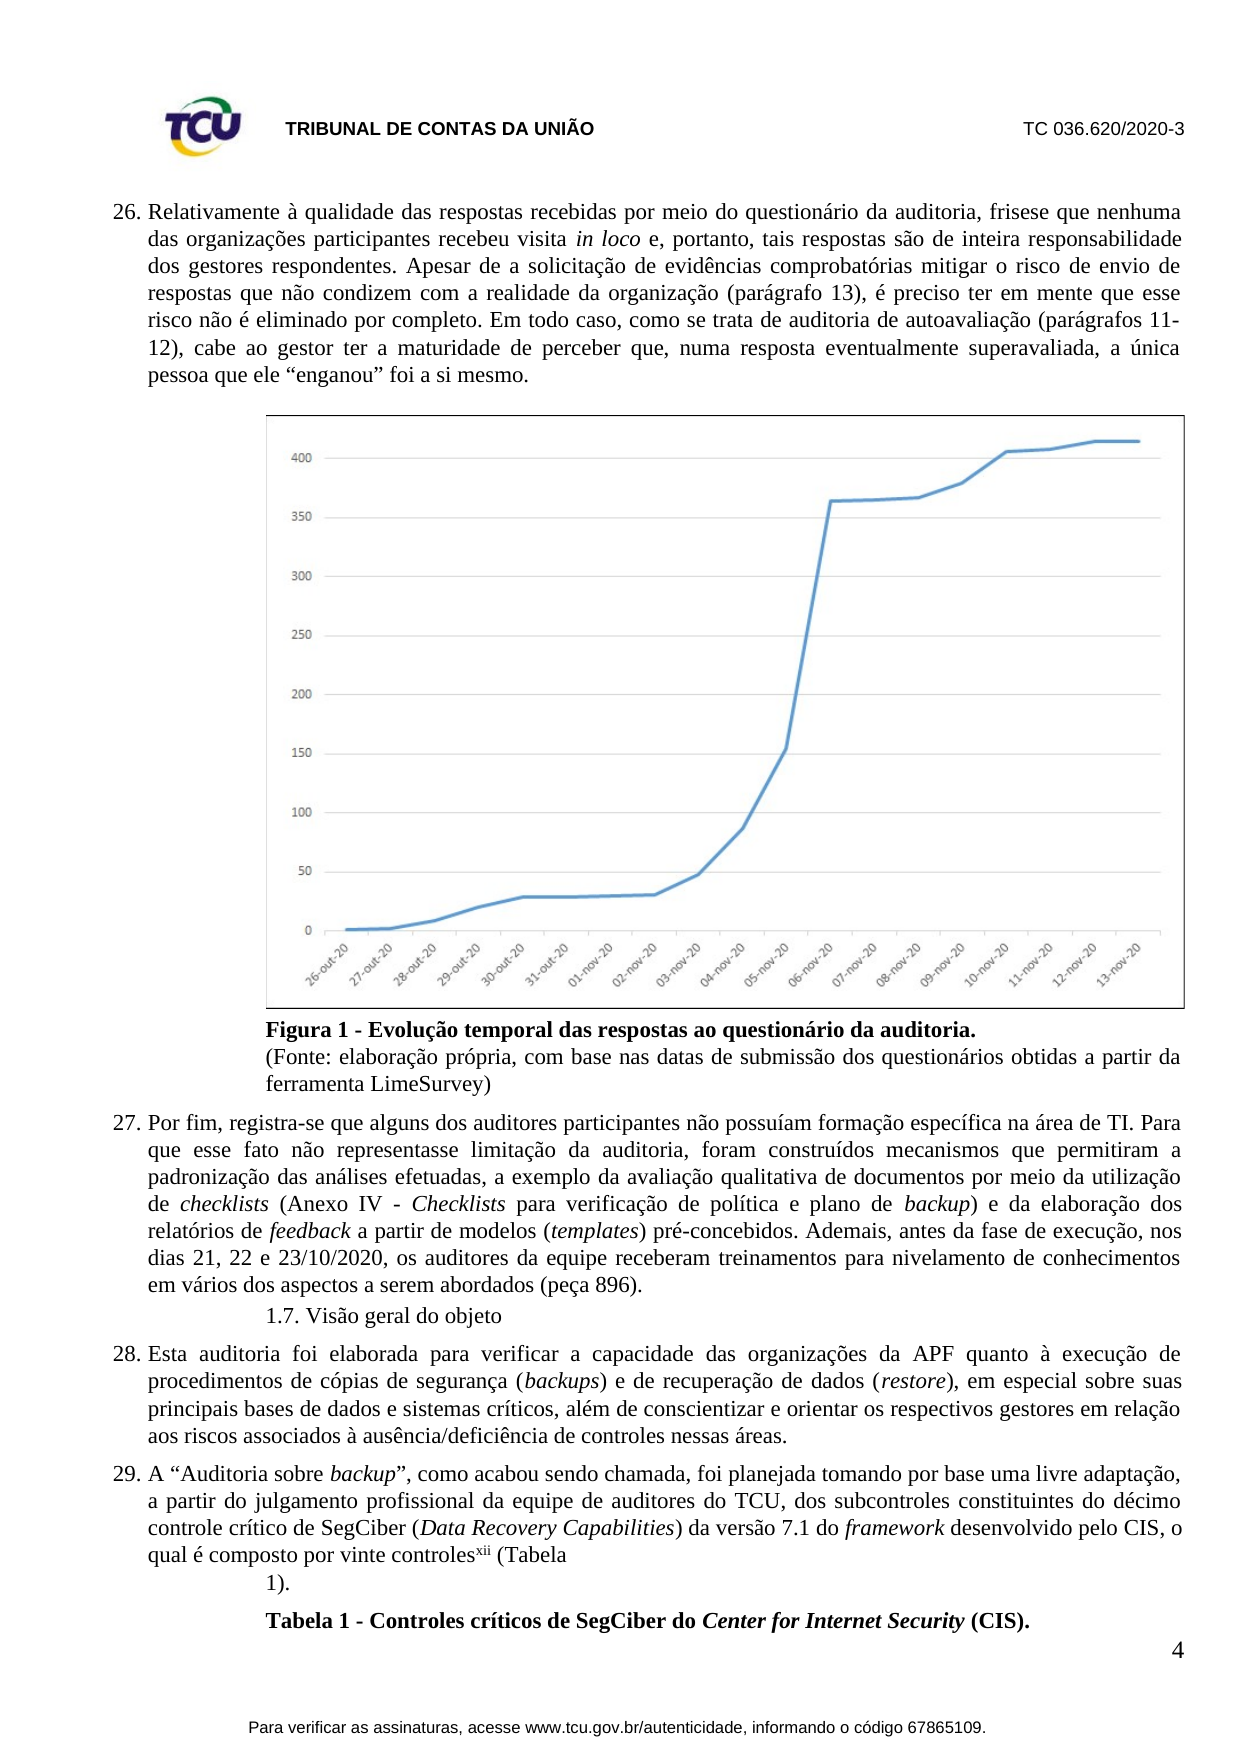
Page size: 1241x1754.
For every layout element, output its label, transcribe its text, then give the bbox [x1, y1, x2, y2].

text (Fonte: elaboração própria, com base nas datas de submissão dos questionários obtidas a partir da ferramenta LimeSurvey) [265, 1043, 1183, 1097]
list Esta auditoria foi elaborada para verificar a capacidade das organizações da APF quanto à execução de procedimentos de cópias de segurança (backups) e de recuperação de dados (restore), em especial sobre suas principais bases de dados e sistemas críticos, além de conscientizar e orientar os respectivos gestores em relação aos riscos associados à ausência/deficiência de controles nessas áreas. [113, 1340, 1183, 1448]
picture [151, 81, 257, 172]
list Por fim, registra-se que alguns dos auditores participantes não possuíam formação específica na área de TI. Para que esse fato não representasse limitação da auditoria, foram construídos mecanismos que permitiram a padronização das análises efetuadas, a exemplo da avaliação qualitativa de documentos por meio da utilização de checklists (Anexo IV - Checklists para verificação de política e plano de backup) e da elaboração dos relatórios de feedback a partir de modelos (templates) pré-concebidos. Ademais, antes da fase de execução, nos dias 21, 22 e 23/10/2020, os auditores da equipe receberam treinamentos para nivelamento de conhecimentos em vários dos aspectos a serem abordados (peça 896). [113, 1109, 1183, 1298]
text 1). [265, 1568, 1183, 1595]
text Figura 1 - Evolução temporal das respostas ao questionário da auditoria. [265, 1016, 1183, 1042]
picture [266, 415, 1185, 1009]
text Tabela 1 - Controles críticos de SegCiber do Center for Internet Security (CIS). [265, 1607, 1183, 1633]
list A “Auditoria sobre backup”, como acabou sendo chamada, foi planejada tomando por base uma livre adaptação, a partir do julgamento profissional da equipe de auditores do TCU, dos subcontroles constituintes do décimo controle crítico de SegCiber (Data Recovery Capabilities) da versão 7.1 do framework desenvolvido pelo CIS, o qual é composto por vinte controlesxii (Tabela [113, 1460, 1183, 1568]
list Relativamente à qualidade das respostas recebidas por meio do questionário da auditoria, frisese que nenhuma das organizações participantes recebeu visita in loco e, portanto, tais respostas são de inteira responsabilidade dos gestores respondentes. Apesar de a solicitação de evidências comprobatórias mitigar o risco de envio de respostas que não condizem com a realidade da organização (parágrafo 13), é preciso ter em mente que esse risco não é eliminado por completo. Em todo caso, como se trata de auditoria de autoavaliação (parágrafos 11-12), cabe ao gestor ter a maturidade de perceber que, numa resposta eventualmente superavaliada, a única pessoa que ele “enganou” foi a si mesmo. [113, 198, 1183, 387]
text 1.7. Visão geral do objeto [265, 1302, 1183, 1328]
